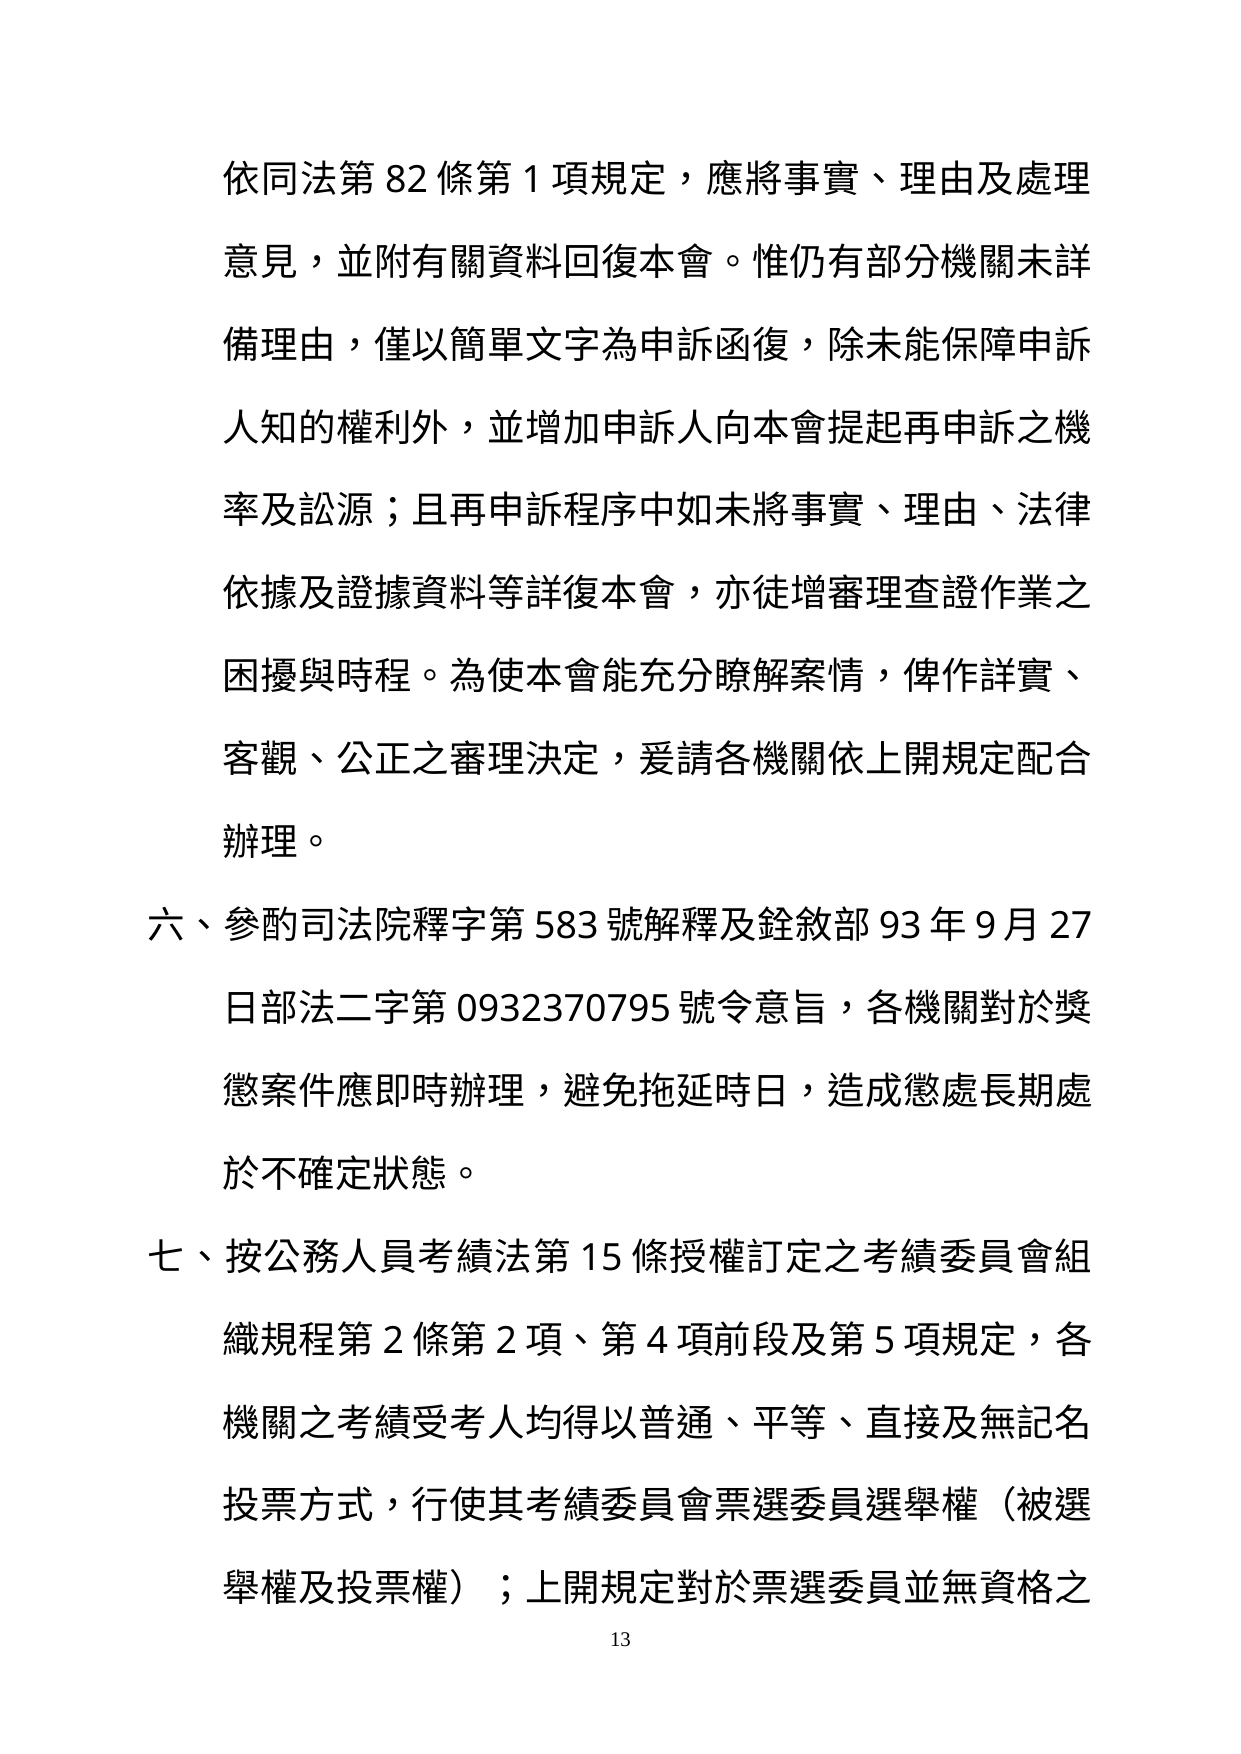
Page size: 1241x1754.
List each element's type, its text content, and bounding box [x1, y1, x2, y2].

text 七、按公務人員考績法第15條授權訂定之考績委員會組織規程第2條第2項、第4項前段及第5項規定，各機關之考績受考人均得以普通、平等、直接及無記名投票方式，行使其考績委員會票選委員選舉權（被選舉權及投票權）；上開規定對於票選委員並無資格之 [148, 1204, 1092, 1618]
text 五、服務機關對申訴事件所為之函復，依公務人員保障法第81條第1項規定，應於期限內針對申訴書或再申訴書所述內容，作詳細、具體之答復，以疏解公務人員疑惑，俾減少訟源；或對於本會查詢之再申訴事件，依同法第82條第1項規定，應將事實、理由及處理意見，並附有關資料回復本會。惟仍有部分機關未詳備理由，僅以簡單文字為申訴函復，除未能保障申訴人知的權利外，並增加申訴人向本會提起再申訴之機率及訟源；且再申訴程序中如未將事實、理由、法律依據及證據資料等詳復本會，亦徒增審理查證作業之困擾與時程。為使本會能充分瞭解案情，俾作詳實、客觀、公正之審理決定，爰請各機關依上開規定配合辦理。 [148, 126, 1092, 872]
text 六、參酌司法院釋字第583號解釋及銓敘部93年9月27日部法二字第0932370795號令意旨，各機關對於獎懲案件應即時辦理，避免拖延時日，造成懲處長期處於不確定狀態。 [148, 872, 1092, 1204]
